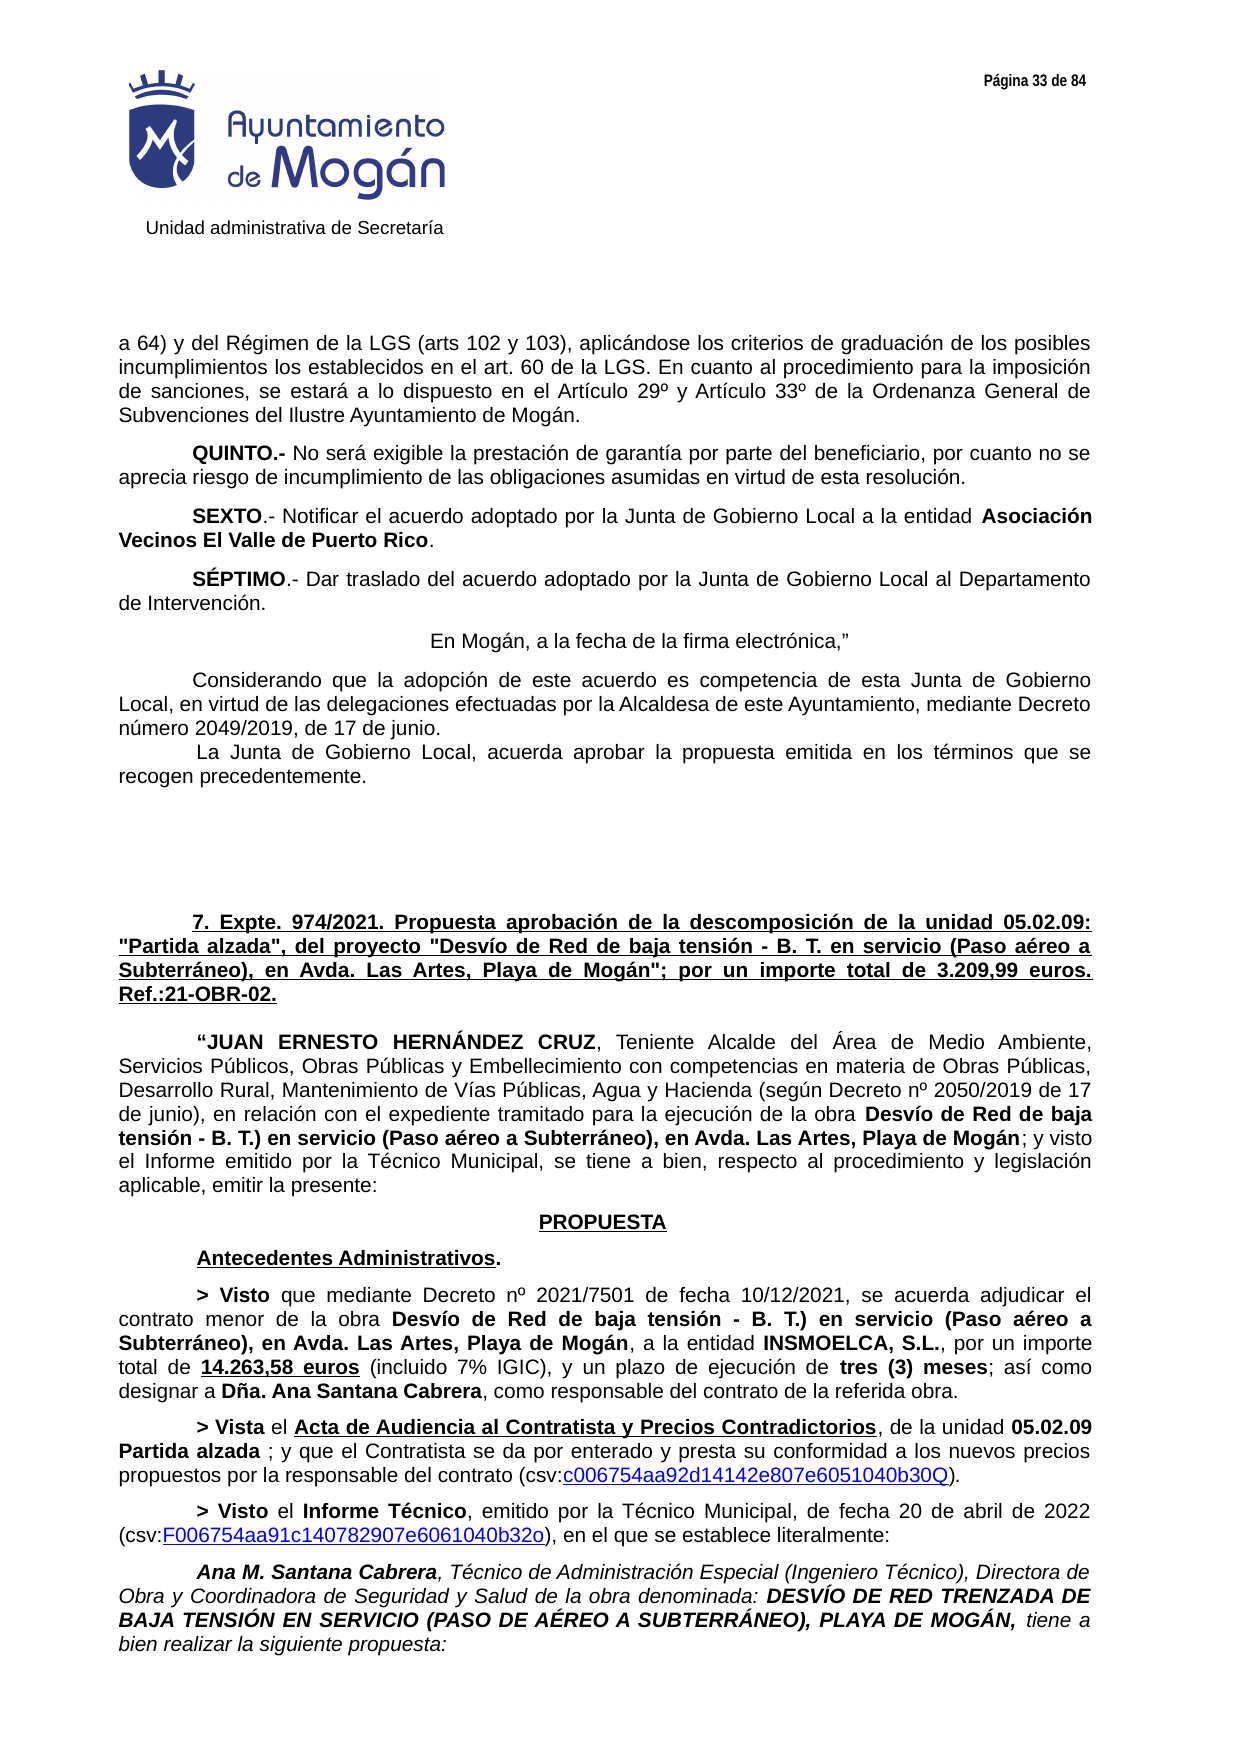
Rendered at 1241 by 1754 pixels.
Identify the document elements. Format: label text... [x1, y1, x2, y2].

text SEXTO.- Notificar el acuerdo adoptado por la Junta de Gobierno Local a la entidad Asociación Vecinos El Valle de Puerto Rico. [118, 504, 1092, 552]
text > Vista el Acta de Audiencia al Contratista y Precios Contradictorios, de la unidad 05.02.09 Partida alzada ; y que el Contratista se da por enterado y presta su conformidad a los nuevos precios propuestos por la responsable del contrato (csv:c006754aa92d14142e807e6051040b30Q). [118, 1415, 1092, 1487]
text Ref.:21-OBR-02. [118, 980, 1092, 1006]
text QUINTO.- No será exigible la prestación de garantía por parte del beneficiario, por cuanto no se aprecia riesgo de incumplimiento de las obligaciones asumidas en virtud de esta resolución. [118, 441, 1092, 489]
text SÉPTIMO.- Dar traslado del acuerdo adoptado por la Junta de Gobierno Local al Departamento de Intervención. [118, 567, 1092, 614]
text > Visto que mediante Decreto nº 2021/7501 de fecha 10/12/2021, se acuerda adjudicar el contrato menor de la obra Desvío de Red de baja tensión - B. T.) en servicio (Paso aéreo a Subterráneo), en Avda. Las Artes, Playa de Mogán, a la entidad INSMOELCA, S.L., por un importe total de 14.263,58 euros (incluido 7% IGIC), y un plazo de ejecución de tres (3) meses; así como designar a Dña. Ana Santana Cabrera, como responsable del contrato de la referida obra. [118, 1283, 1092, 1402]
text Antecedentes Administrativos. [118, 1246, 1092, 1270]
text Considerando que la adopción de este acuerdo es competencia de esta Junta de Gobierno Local, en virtud de las delegaciones efectuadas por la Alcaldesa de este Ayuntamiento, mediante Decreto número 2049/2019, de 17 de junio. [118, 668, 1092, 740]
text PROPUESTA [118, 1210, 1092, 1234]
text > Visto el Informe Técnico, emitido por la Técnico Municipal, de fecha 20 de abril de 2022 (csv:F006754aa91c140782907e6061040b32o), en el que se establece literalmente: [118, 1499, 1092, 1547]
text Subterráneo), en Avda. Las Artes, Playa de Mogán"; por un importe total de 3.209,99 euros. [118, 956, 1092, 979]
text 7. Expte. 974/2021. Propuesta aprobación de la descomposición de la unidad 05.02.09: "Partida alzada", del proyecto "Desvío de Red de baja tensión - B. T. en servicio (Paso aéreo a [118, 910, 1092, 955]
text La Junta de Gobierno Local, acuerda aprobar la propuesta emitida en los términos que se recogen precedentemente. [118, 740, 1092, 788]
picture [128, 70, 445, 206]
text “JUAN ERNESTO HERNÁNDEZ CRUZ, Teniente Alcalde del Área de Medio Ambiente, Servicios Públicos, Obras Públicas y Embellecimiento con competencias en materia de Obras Públicas, Desarrollo Rural, Mantenimiento de Vías Públicas, Agua y Hacienda (según Decreto nº 2050/2019 de 17 de junio), en relación con el expediente tramitado para la ejecución de la obra Desvío de Red de baja tensión - B. T.) en servicio (Paso aéreo a Subterráneo), en Avda. Las Artes, Playa de Mogán; y visto el Informe emitido por la Técnico Municipal, se tiene a bien, respecto al procedimiento y legislación aplicable, emitir la presente: [118, 1029, 1092, 1197]
text a 64) y del Régimen de la LGS (arts 102 y 103), aplicándose los criterios de graduación de los posibles incumplimientos los establecidos en el art. 60 de la LGS. En cuanto al procedimiento para la imposición de sanciones, se estará a lo dispuesto en el Artículo 29º y Artículo 33º de la Ordenanza General de Subvenciones del Ilustre Ayuntamiento de Mogán. [118, 331, 1092, 426]
text Ana M. Santana Cabrera, Técnico de Administración Especial (Ingeniero Técnico), Directora de Obra y Coordinadora de Seguridad y Salud de la obra denominada: DESVÍO DE RED TRENZADA DE BAJA TENSIÓN EN SERVICIO (PASO DE AÉREO A SUBTERRÁNEO), PLAYA DE MOGÁN, tiene a bien realizar la siguiente propuesta: [118, 1560, 1092, 1656]
text En Mogán, a la fecha de la firma electrónica,” [118, 629, 1092, 653]
